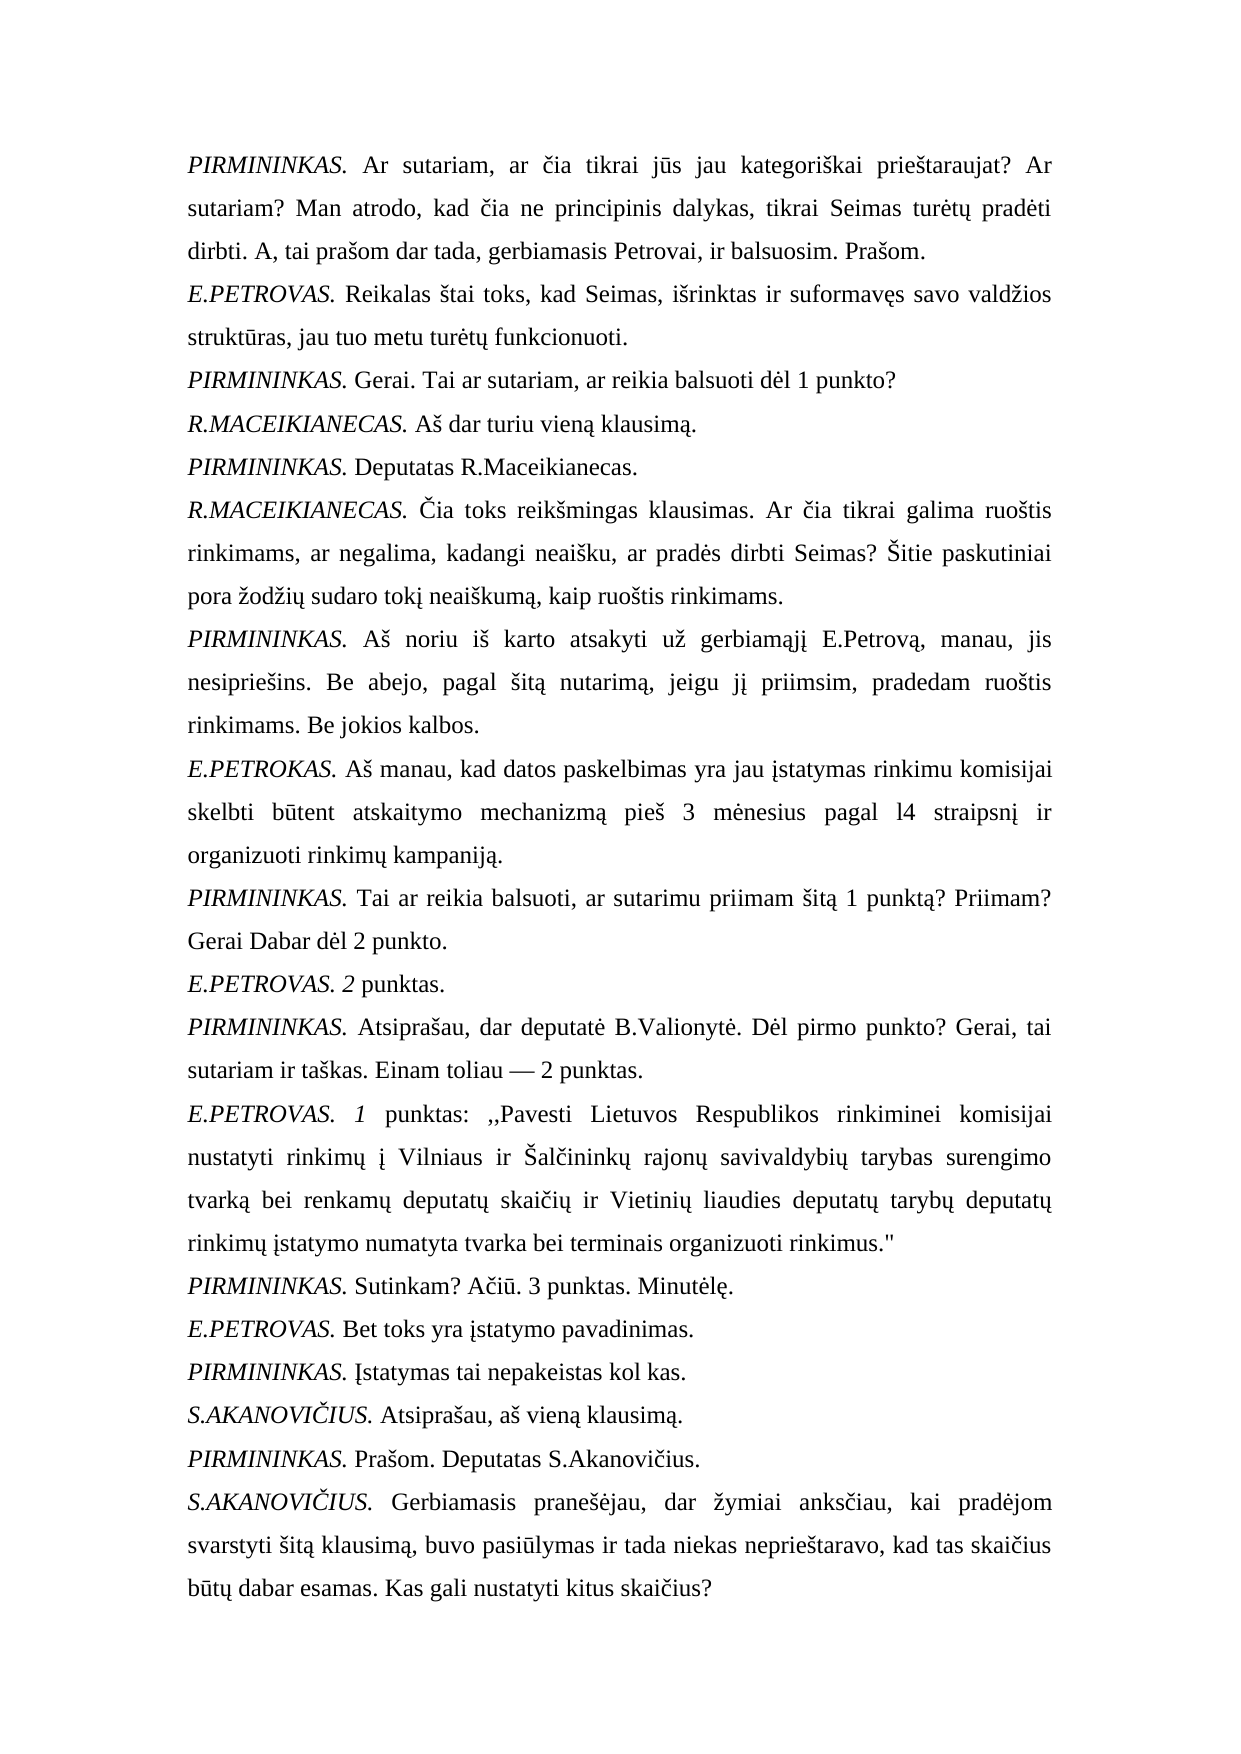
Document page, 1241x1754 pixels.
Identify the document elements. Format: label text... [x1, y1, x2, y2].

text R.MACEIKIANECAS. Aš dar turiu vieną klausimą. [187, 409, 1053, 437]
text PIRMININKAS. Prašom. Deputatas S.Akanovičius. [187, 1444, 1053, 1472]
text PIRMININKAS. Deputatas R.Maceikianecas. [187, 452, 1053, 481]
text E.PETROVAS. Reikalas štai toks, kad Seimas, išrinktas ir suformavęs savo valdžios struktūras, jau tuo metu turėtų funkcionuoti. [187, 279, 1053, 351]
text PIRMININKAS. Gerai. Tai ar sutariam, ar reikia balsuoti dėl 1 punkto? [187, 366, 1053, 394]
text R.MACEIKIANECAS. Čia toks reikšmingas klausimas. Ar čia tikrai galima ruoštis rinkimams, ar negalima, kadangi neaišku, ar pradės dirbti Seimas? Šitie paskutiniai pora žodžių sudaro tokį neaiškumą, kaip ruoštis rinkimams. [187, 495, 1053, 610]
text PIRMININKAS. Tai ar reikia balsuoti, ar sutarimu priimam šitą 1 punktą? Priimam? Gerai Dabar dėl 2 punkto. [187, 883, 1053, 955]
text E.PETROKAS. Aš manau, kad datos paskelbimas yra jau įstatymas rinkimu komisijai skelbti būtent atskaitymo mechanizmą pieš 3 mėnesius pagal l4 straipsnį ir organizuoti rinkimų kampaniją. [187, 754, 1053, 869]
text PIRMININKAS. Sutinkam? Ačiū. 3 punktas. Minutėlę. [187, 1271, 1053, 1300]
text S.AKANOVIČIUS. Gerbiamasis pranešėjau, dar žymiai anksčiau, kai pradėjom svarstyti šitą klausimą, buvo pasiūlymas ir tada niekas neprieštaravo, kad tas skaičius būtų dabar esamas. Kas gali nustatyti kitus skaičius? [187, 1487, 1053, 1602]
text PIRMININKAS. Atsiprašau, dar deputatė B.Valionytė. Dėl pirmo punkto? Gerai, tai sutariam ir taškas. Einam toliau — 2 punktas. [187, 1012, 1053, 1084]
text S.AKANOVIČIUS. Atsiprašau, aš vieną klausimą. [187, 1401, 1053, 1429]
text PIRMININKAS. Aš noriu iš karto atsakyti už gerbiamąjį E.Petrovą, manau, jis nesipriešins. Be abejo, pagal šitą nutarimą, jeigu jį priimsim, pradedam ruoštis rinkimams. Be jokios kalbos. [187, 624, 1053, 739]
text E.PETROVAS. Bet toks yra įstatymo pavadinimas. [187, 1314, 1053, 1343]
text PIRMININKAS. Įstatymas tai nepakeistas kol kas. [187, 1357, 1053, 1386]
text E.PETROVAS. 2 punktas. [187, 969, 1053, 998]
text PIRMININKAS. Ar sutariam, ar čia tikrai jūs jau kategoriškai prieštaraujat? Ar sutariam? Man atrodo, kad čia ne principinis dalykas, tikrai Seimas turėtų pradėti dirbti. A, tai prašom dar tada, gerbiamasis Petrovai, ir balsuosim. Prašom. [187, 150, 1053, 265]
text E.PETROVAS. 1 punktas: ,,Pavesti Lietuvos Respublikos rinkiminei komisijai nustatyti rinkimų į Vilniaus ir Šalčininkų rajonų savivaldybių tarybas surengimo tvarką bei renkamų deputatų skaičių ir Vietinių liaudies deputatų tarybų deputatų rinkimų įstatymo numatyta tvarka bei terminais organizuoti rinkimus." [187, 1099, 1053, 1257]
